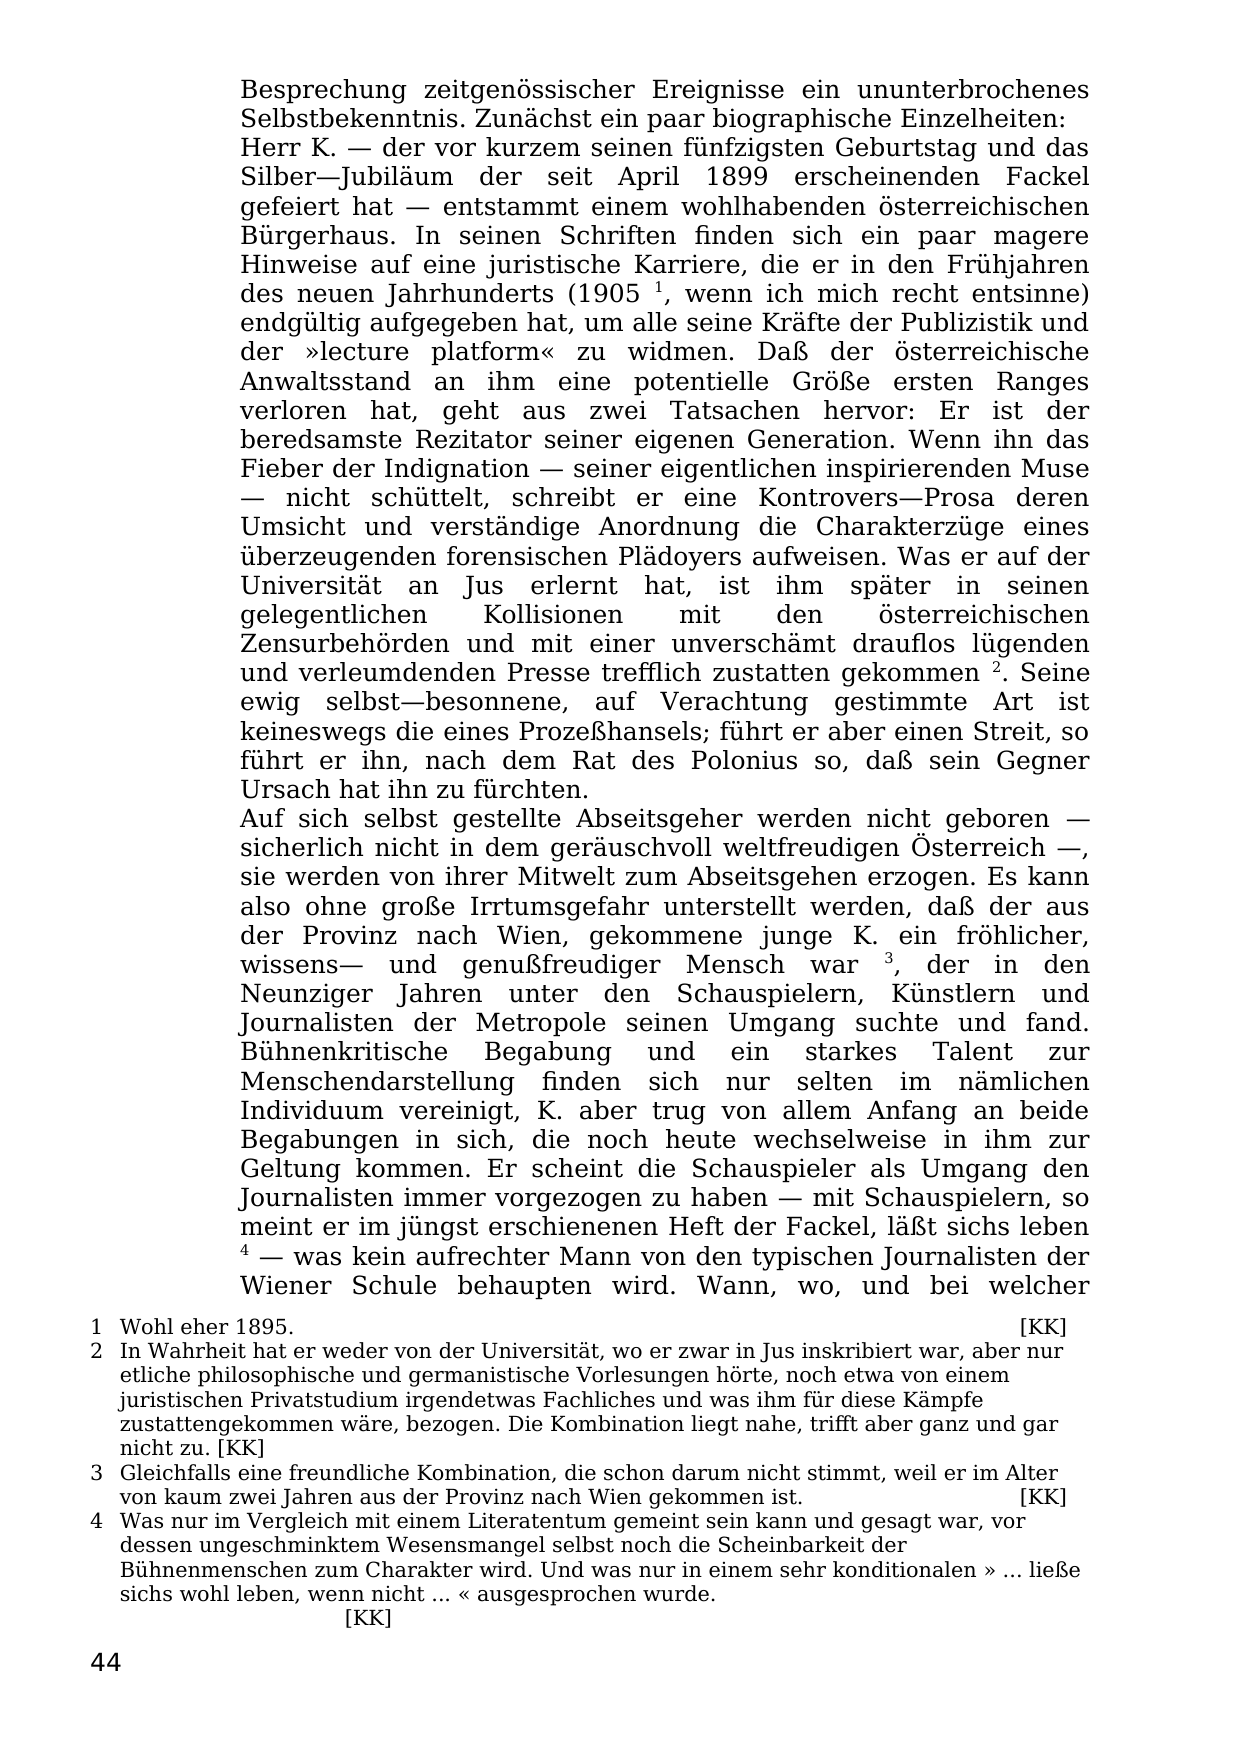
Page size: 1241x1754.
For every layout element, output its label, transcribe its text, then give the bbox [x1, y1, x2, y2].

text Was nur im Vergleich mit einem Literatentum gemeint sein kann und gesagt war, vor dessen ungeschminktem Wesensmangel selbst noch die Scheinbarkeit der Bühnenmenschen zum Charakter wird. Und was nur in einem sehr konditionalen » ... ließe sichs wohl leben, wenn nicht ... « ausgesprochen wurde. [KK] [90, 1509, 1091, 1631]
text In Wahrheit hat er weder von der Universität, wo er zwar in Jus inskribiert war, aber nur etliche philosophische und germanistische Vorlesungen hörte, noch etwa von einem juristischen Privatstudium irgendetwas Fachliches und was ihm für diese Kämpfe zustattengekommen wäre, bezogen. Die Kombination liegt nahe, trifft aber ganz und gar nicht zu. [KK] [90, 1339, 1091, 1461]
text Herr K. — der vor kurzem seinen fünfzigsten Geburtstag und das Silber—Jubiläum der seit April 1899 erscheinenden Fackel gefeiert hat — entstammt einem wohlhabenden österreichischen Bürgerhaus. In seinen Schriften finden sich ein paar magere Hinweise auf eine juristische Karriere, die er in den Frühjahren des neuen Jahrhunderts (1905 , wenn ich mich recht entsinne) endgültig aufgegeben hat, um alle seine Kräfte der Publizistik und der »lecture platform« zu widmen. Daß der österreichische Anwaltsstand an ihm eine potentielle Größe ersten Ranges verloren hat, geht aus zwei Tatsachen hervor: Er ist der beredsamste Rezitator seiner eigenen Generation. Wenn ihn das Fieber der Indignation — seiner eigentlichen inspirierenden Muse — nicht schüttelt, schreibt er eine Kontrovers—Prosa deren Umsicht und verständige Anordnung die Charakterzüge eines überzeugenden forensischen Plädoyers aufweisen. Was er auf der Universität an Jus erlernt hat, ist ihm später in seinen gelegentlichen Kollisionen mit den österreichischen Zensurbehörden und mit einer unverschämt drauflos lügenden und verleumdenden Presse trefflich zustatten gekommen . Seine ewig selbst—besonnene, auf Verachtung gestimmte Art ist keineswegs die eines Prozeßhansels; führt er aber einen Streit, so führt er ihn, nach dem Rat des Polonius so, daß sein Gegner Ursach hat ihn zu fürchten. [240, 133, 1091, 804]
text Auf sich selbst gestellte Abseitsgeher werden nicht geboren — sicherlich nicht in dem geräuschvoll weltfreudigen Österreich —, sie werden von ihrer Mitwelt zum Abseitsgehen erzogen. Es kann also ohne große Irrtumsgefahr unterstellt werden, daß der aus der Provinz nach Wien, gekommene junge K. ein fröhlicher, wissens— und genußfreudiger Mensch war , der in den Neunziger Jahren unter den Schauspielern, Künstlern und Journalisten der Metropole seinen Umgang suchte und fand. Bühnenkritische Begabung und ein starkes Talent zur Menschendarstellung finden sich nur selten im nämlichen Individuum vereinigt, K. aber trug von allem Anfang an beide Begabungen in sich, die noch heute wechselweise in ihm zur Geltung kommen. Er scheint die Schauspieler als Umgang den Journalisten immer vorgezogen zu haben — mit Schauspielern, so meint er im jüngst erschienenen Heft der Fackel, läßt sichs leben — was kein aufrechter Mann von den typischen Journalisten der Wiener Schule behaupten wird. Wann, wo, und bei welcher [240, 804, 1091, 1300]
text Gleichfalls eine freundliche Kombination, die schon darum nicht stimmt, weil er im Alter von kaum zwei Jahren aus der Provinz nach Wien gekommen ist. [KK] [90, 1461, 1091, 1509]
text Wohl eher 1895. [KK] [90, 1315, 1091, 1339]
text Besprechung zeitgenössischer Ereignisse ein ununterbrochenes Selbstbekenntnis. Zunächst ein paar biographische Einzelheiten: [240, 75, 1091, 133]
